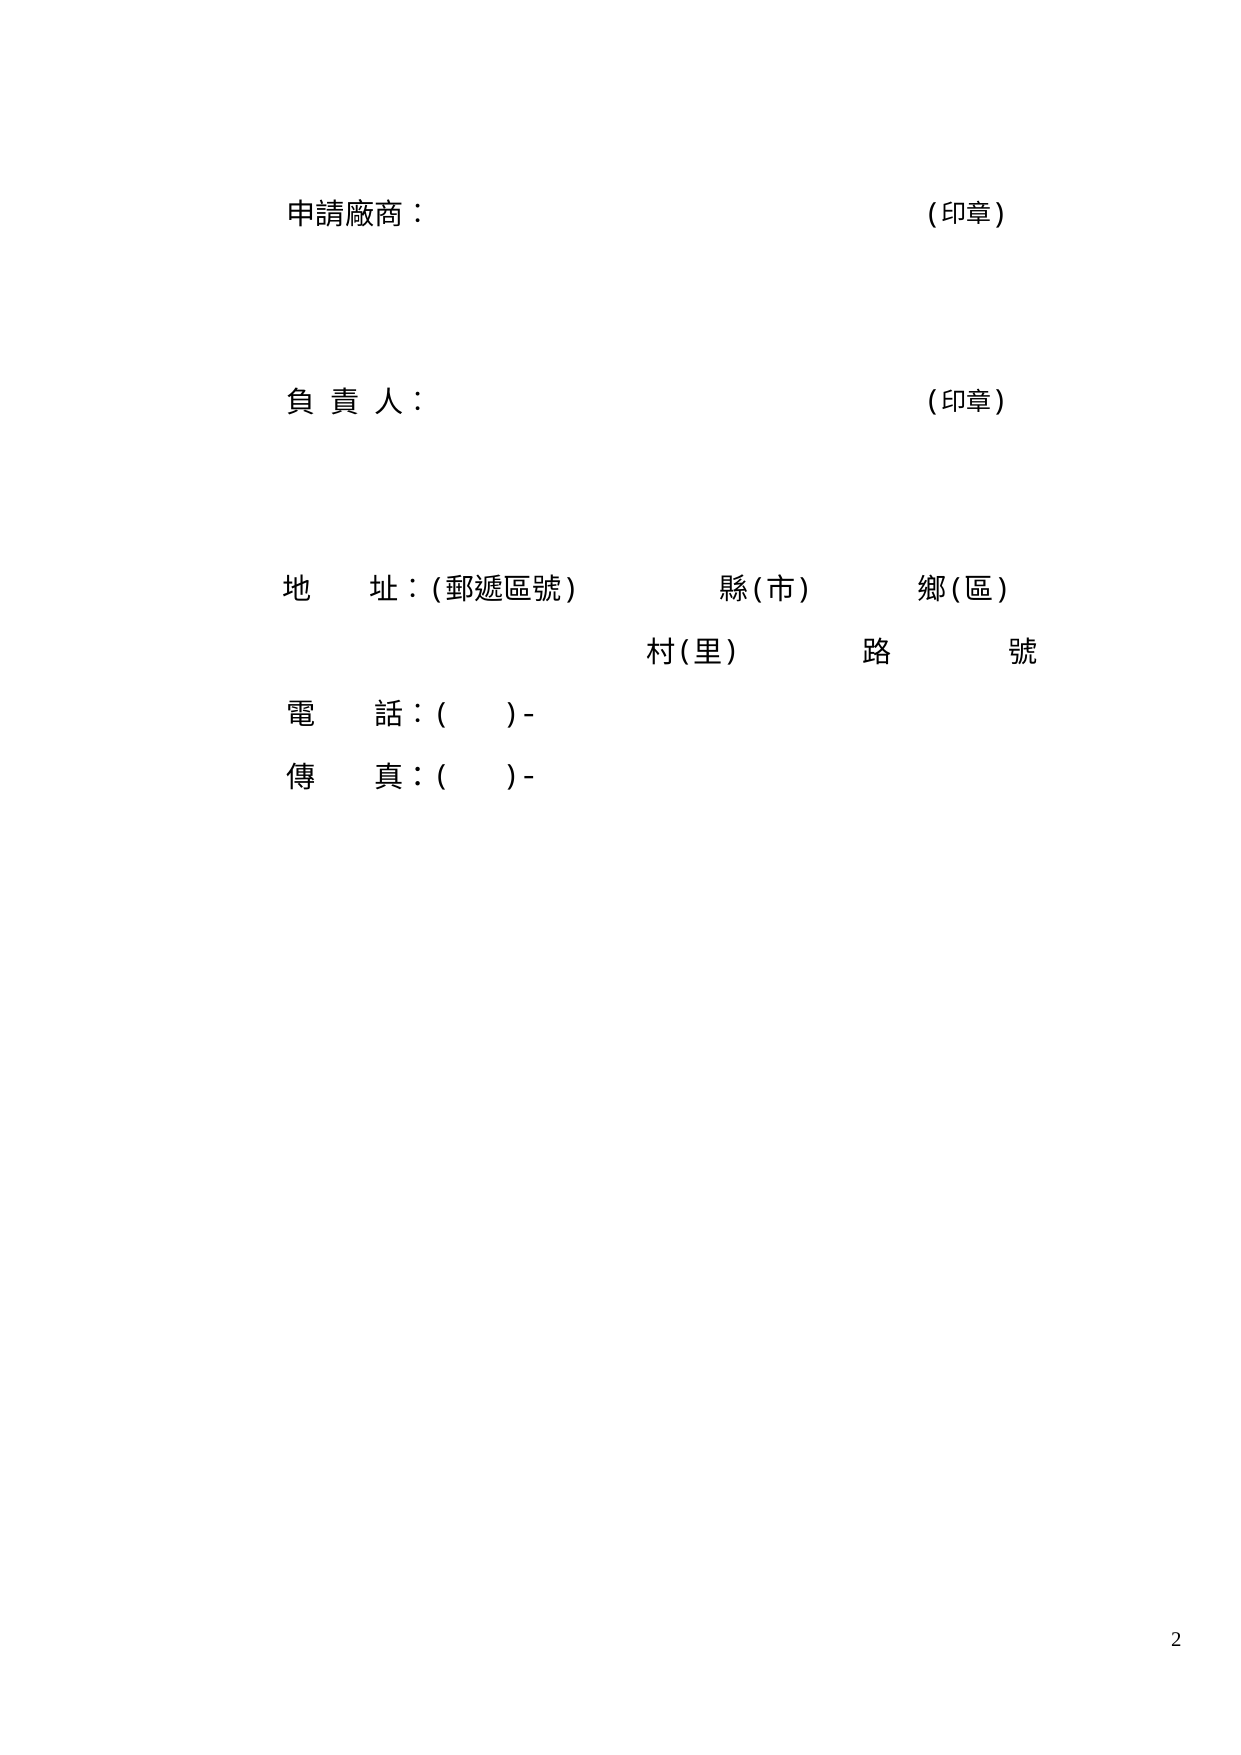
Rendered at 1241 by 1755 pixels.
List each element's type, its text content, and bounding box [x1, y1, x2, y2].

text 地 址︰(郵遞區號) 縣(市) 鄉(區) [282, 545, 1181, 608]
text 村(里) 路 號 [296, 608, 1181, 670]
text 傳 真：( )- [75, 733, 1181, 795]
text 負 責 人︰ (印章) [75, 358, 1181, 420]
text 電 話︰( )- [75, 670, 1181, 733]
text 申請廠商︰ (印章) [75, 170, 1181, 233]
